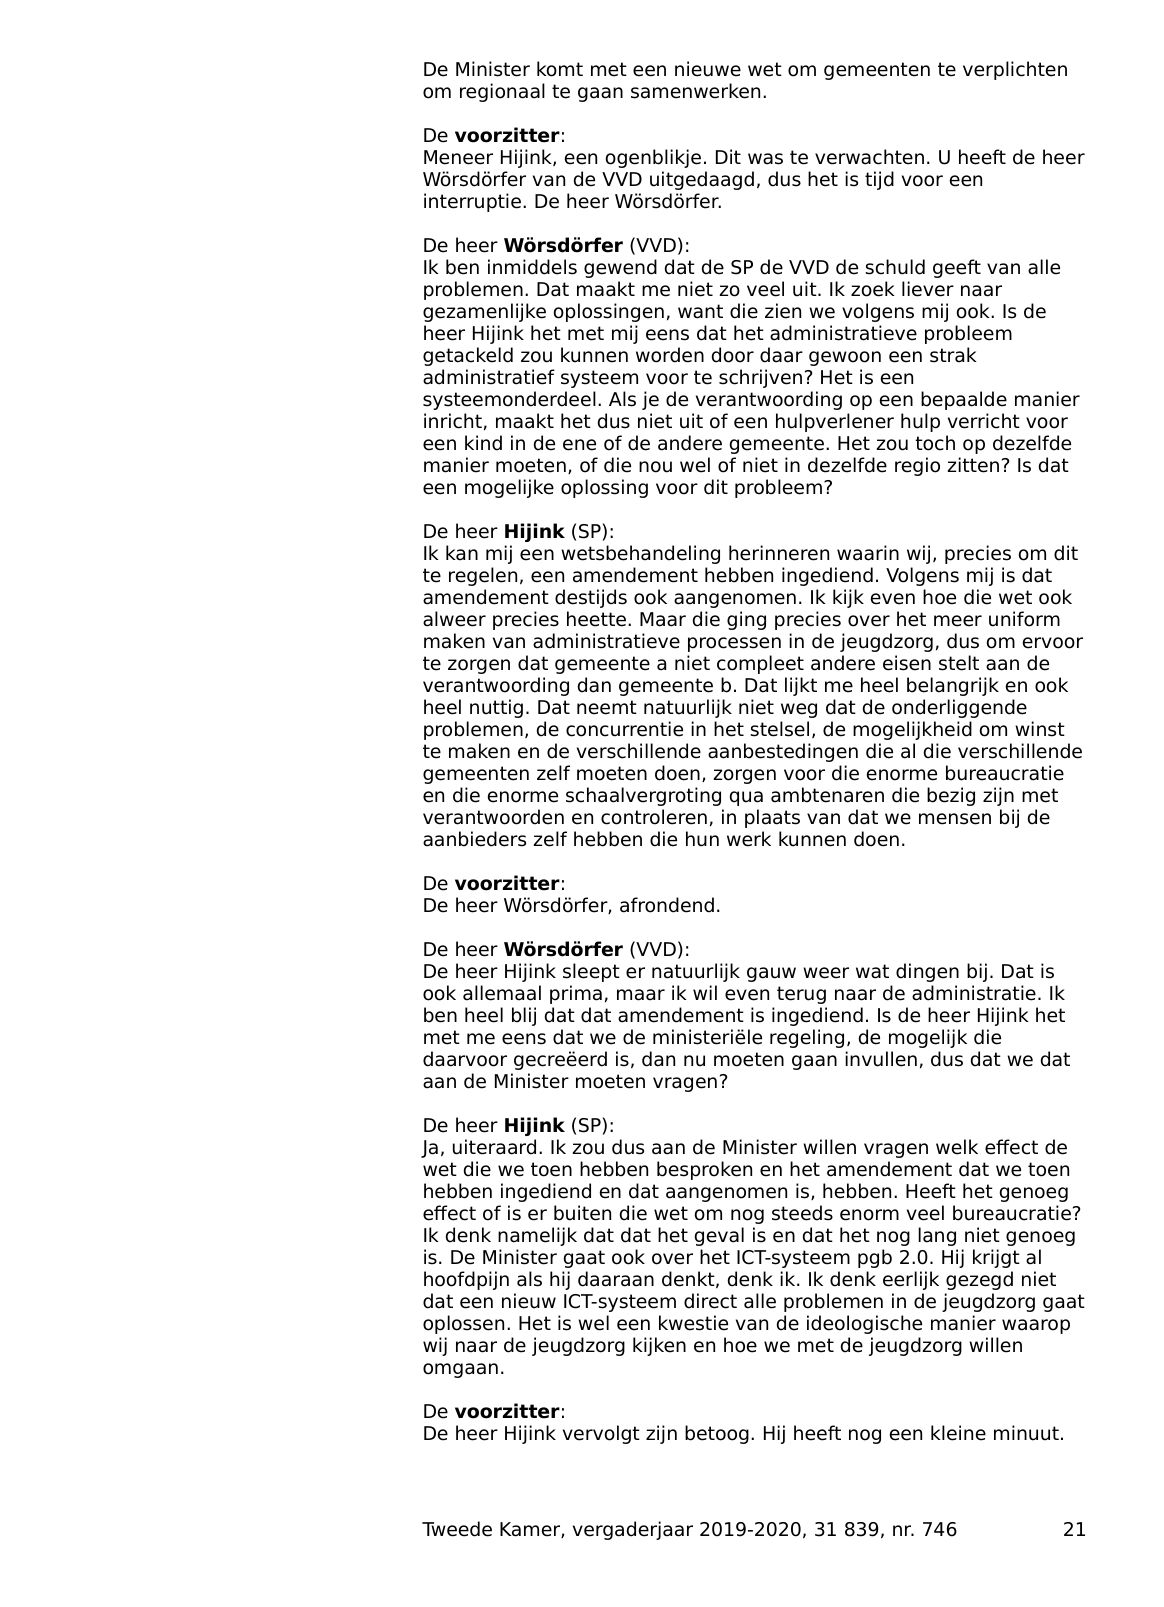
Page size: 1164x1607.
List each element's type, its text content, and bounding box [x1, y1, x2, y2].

text De heer Wörsdörfer, afrondend. [422, 895, 1087, 917]
text De heer Hijink (SP): [422, 521, 1087, 543]
text De heer Wörsdörfer (VVD): [422, 939, 1087, 961]
text De heer Wörsdörfer (VVD): [422, 235, 1087, 257]
text De voorzitter: [422, 1401, 1087, 1423]
text Ik kan mij een wetsbehandeling herinneren waarin wij, precies om dit te regelen, een amendement hebben ingediend. Volgens mij is dat amendement destijds ook aangenomen. Ik kijk even hoe die wet ook alweer precies heette. Maar die ging precies over het meer uniform maken van administratieve processen in de jeugdzorg, dus om ervoor te zorgen dat gemeente a niet compleet andere eisen stelt aan de verantwoording dan gemeente b. Dat lijkt me heel belangrijk en ook heel nuttig. Dat neemt natuurlijk niet weg dat de onderliggende problemen, de concurrentie in het stelsel, de mogelijkheid om winst te maken en de verschillende aanbestedingen die al die verschillende gemeenten zelf moeten doen, zorgen voor die enorme bureaucratie en die enorme schaalvergroting qua ambtenaren die bezig zijn met verantwoorden en controleren, in plaats van dat we mensen bij de aanbieders zelf hebben die hun werk kunnen doen. [422, 543, 1087, 851]
text Ik ben inmiddels gewend dat de SP de VVD de schuld geeft van alle problemen. Dat maakt me niet zo veel uit. Ik zoek liever naar gezamenlijke oplossingen, want die zien we volgens mij ook. Is de heer Hijink het met mij eens dat het administratieve probleem getackeld zou kunnen worden door daar gewoon een strak administratief systeem voor te schrijven? Het is een systeemonderdeel. Als je de verantwoording op een bepaalde manier inricht, maakt het dus niet uit of een hulpverlener hulp verricht voor een kind in de ene of de andere gemeente. Het zou toch op dezelfde manier moeten, of die nou wel of niet in dezelfde regio zitten? Is dat een mogelijke oplossing voor dit probleem? [422, 257, 1087, 499]
text Meneer Hijink, een ogenblikje. Dit was te verwachten. U heeft de heer Wörsdörfer van de VVD uitgedaagd, dus het is tijd voor een interruptie. De heer Wörsdörfer. [422, 147, 1087, 213]
text Ja, uiteraard. Ik zou dus aan de Minister willen vragen welk effect de wet die we toen hebben besproken en het amendement dat we toen hebben ingediend en dat aangenomen is, hebben. Heeft het genoeg effect of is er buiten die wet om nog steeds enorm veel bureaucratie? Ik denk namelijk dat dat het geval is en dat het nog lang niet genoeg is. De Minister gaat ook over het ICT-systeem pgb 2.0. Hij krijgt al hoofdpijn als hij daaraan denkt, denk ik. Ik denk eerlijk gezegd niet dat een nieuw ICT-systeem direct alle problemen in de jeugdzorg gaat oplossen. Het is wel een kwestie van de ideologische manier waarop wij naar de jeugdzorg kijken en hoe we met de jeugdzorg willen omgaan. [422, 1137, 1087, 1379]
text De heer Hijink vervolgt zijn betoog. Hij heeft nog een kleine minuut. [422, 1423, 1087, 1445]
text De voorzitter: [422, 125, 1087, 147]
text De heer Hijink (SP): [422, 1115, 1087, 1137]
text De voorzitter: [422, 873, 1087, 895]
text De heer Hijink sleept er natuurlijk gauw weer wat dingen bij. Dat is ook allemaal prima, maar ik wil even terug naar de administratie. Ik ben heel blij dat dat amendement is ingediend. Is de heer Hijink het met me eens dat we de ministeriële regeling, de mogelijk die daarvoor gecreëerd is, dan nu moeten gaan invullen, dus dat we dat aan de Minister moeten vragen? [422, 961, 1087, 1093]
text De Minister komt met een nieuwe wet om gemeenten te verplichten om regionaal te gaan samenwerken. [422, 59, 1087, 103]
